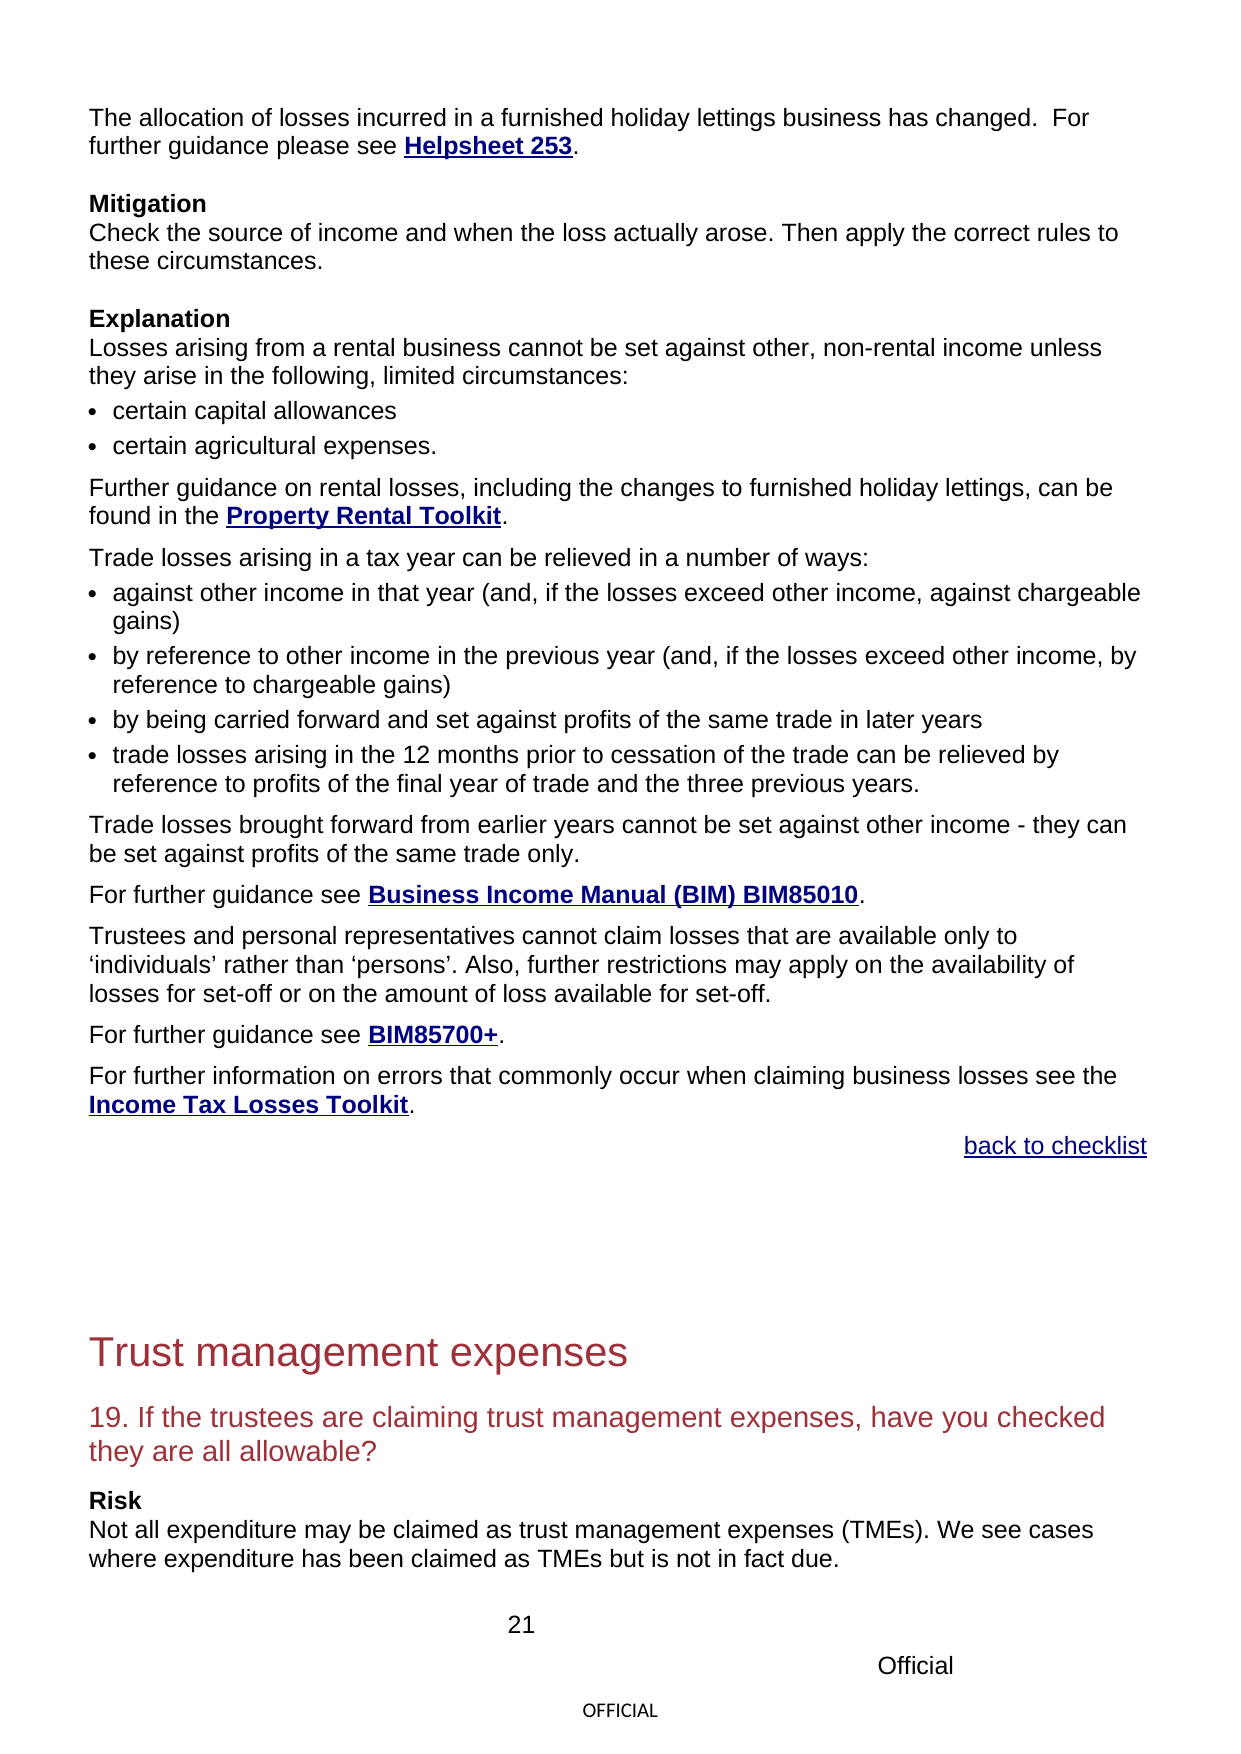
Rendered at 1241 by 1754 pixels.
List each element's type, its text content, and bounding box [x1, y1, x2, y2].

list certain capital allowances [89, 396, 1152, 425]
list by reference to other income in the previous year (and, if the losses exceed other income, by reference to chargeable gains) [89, 641, 1152, 699]
subtitle 19. If the trustees are claiming trust management expenses, have you checked they are all allowable? [89, 1401, 1152, 1468]
text back to checklist [89, 1131, 1152, 1160]
list trade losses arising in the 12 months prior to cessation of the trade can be relieved by reference to profits of the final year of trade and the three previous years. [89, 740, 1152, 798]
text Mitigation [89, 189, 1152, 218]
text Explanation [89, 304, 1152, 333]
text Trade losses brought forward from earlier years cannot be set against other income - they can be set against profits of the same trade only. [89, 810, 1152, 868]
text Risk [89, 1486, 1152, 1515]
text Further guidance on rental losses, including the changes to furnished holiday lettings, can be found in the Property Rental Toolkit. [89, 473, 1152, 530]
text The allocation of losses incurred in a furnished holiday lettings business has changed. For further guidance please see Helpsheet 253. [89, 103, 1152, 160]
list by being carried forward and set against profits of the same trade in later years [89, 705, 1152, 734]
text Losses arising from a rental business cannot be set against other, non-rental income unless they arise in the following, limited circumstances: [89, 333, 1152, 390]
subtitle Trust management expenses [89, 1328, 1152, 1376]
text For further guidance see BIM85700+. [89, 1020, 1152, 1049]
list certain agricultural expenses. [89, 431, 1152, 460]
text Income Tax Losses Toolkit. [89, 1090, 1152, 1119]
text Trade losses arising in a tax year can be relieved in a number of ways: [89, 543, 1152, 571]
text Check the source of income and when the loss actually arose. Then apply the correct rules to these circumstances. [89, 218, 1152, 275]
list against other income in that year (and, if the losses exceed other income, against chargeable gains) [89, 578, 1152, 635]
text For further guidance see Business Income Manual (BIM) BIM85010. [89, 880, 1152, 909]
text For further information on errors that commonly occur when claiming business losses see the [89, 1061, 1152, 1090]
text Not all expenditure may be claimed as trust management expenses (TMEs). We see cases where expenditure has been claimed as TMEs but is not in fact due. [89, 1515, 1152, 1573]
text Trustees and personal representatives cannot claim losses that are available only to ‘individuals’ rather than ‘persons’. Also, further restrictions may apply on the availability of losses for set-off or on the amount of loss available for set-off. [89, 921, 1152, 1008]
